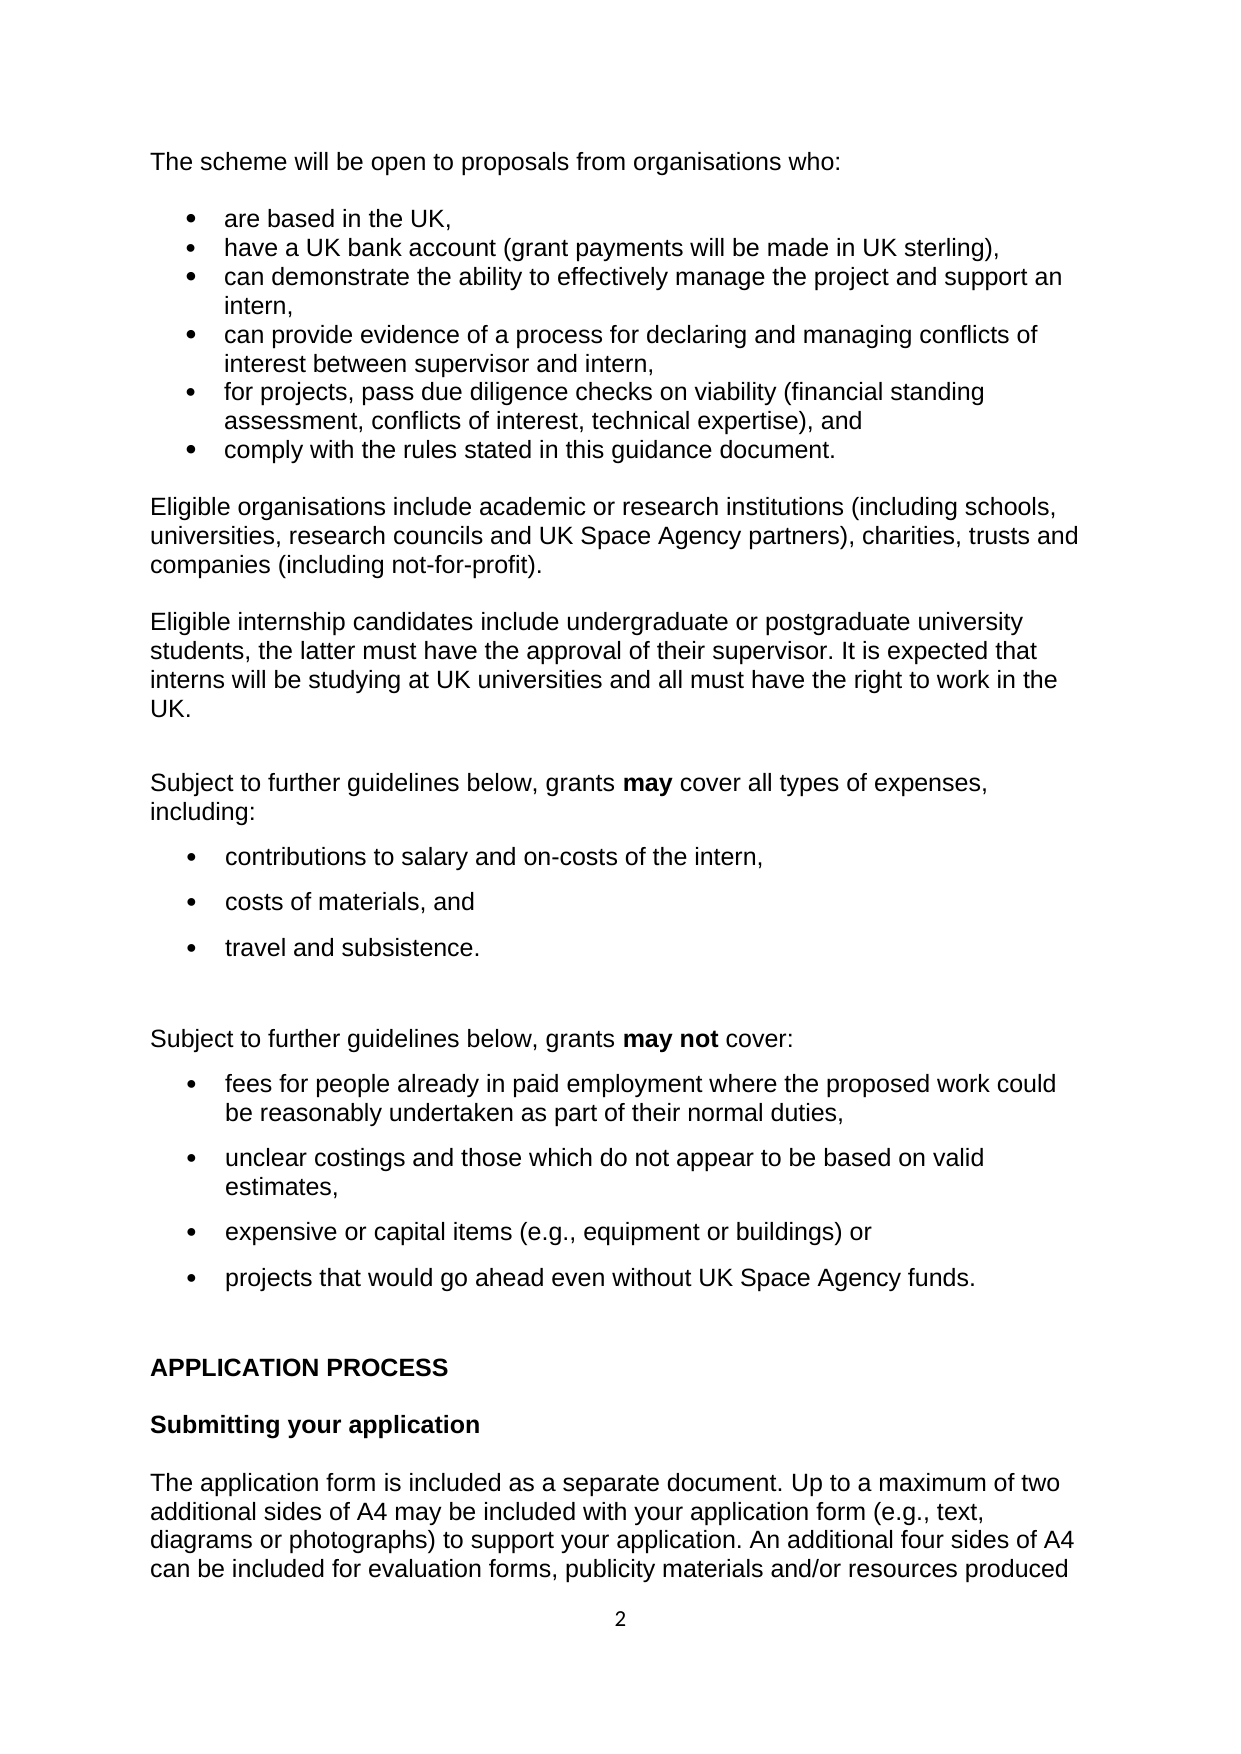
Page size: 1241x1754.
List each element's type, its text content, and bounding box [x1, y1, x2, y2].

list for projects, pass due diligence checks on viability (financial standing assessment, conflicts of interest, technical expertise), and [187, 377, 1090, 435]
list fees for people already in paid employment where the proposed work could be reasonably undertaken as part of their normal duties, [187, 1069, 1090, 1127]
text Eligible internship candidates include undergraduate or postgraduate university students, the latter must have the approval of their supervisor. It is expected that interns will be studying at UK universities and all must have the right to work in the UK. [150, 607, 1090, 722]
text The scheme will be open to proposals from organisations who: [150, 147, 1090, 176]
list can provide evidence of a process for declaring and managing conflicts of interest between supervisor and intern, [187, 320, 1090, 377]
list projects that would go ahead even without UK Space Agency funds. [187, 1263, 1090, 1292]
text APPLICATION PROCESS [150, 1353, 1090, 1382]
list unclear costings and those which do not appear to be based on valid estimates, [187, 1143, 1090, 1201]
text The application form is included as a separate document. Up to a maximum of two additional sides of A4 may be included with your application form (e.g., text, diagrams or photographs) to support your application. An additional four sides of A4 can be included for evaluation forms, publicity materials and/or resources produced [150, 1468, 1090, 1583]
list comply with the rules stated in this guidance document. [187, 435, 1090, 464]
text Eligible organisations include academic or research institutions (including schools, universities, research councils and UK Space Agency partners), charities, trusts and companies (including not-for-profit). [150, 492, 1090, 579]
list contributions to salary and on-costs of the intern, [187, 842, 1090, 871]
list can demonstrate the ability to effectively manage the project and support an intern, [187, 262, 1090, 320]
text Submitting your application [150, 1410, 1090, 1439]
list are based in the UK, [187, 204, 1090, 233]
text Subject to further guidelines below, grants may not cover: [150, 1024, 1090, 1052]
list travel and subsistence. [187, 933, 1090, 962]
list expensive or capital items (e.g., equipment or buildings) or [187, 1217, 1090, 1246]
text Subject to further guidelines below, grants may cover all types of expenses, including: [150, 768, 1090, 825]
list costs of materials, and [187, 887, 1090, 916]
list have a UK bank account (grant payments will be made in UK sterling), [187, 233, 1090, 262]
